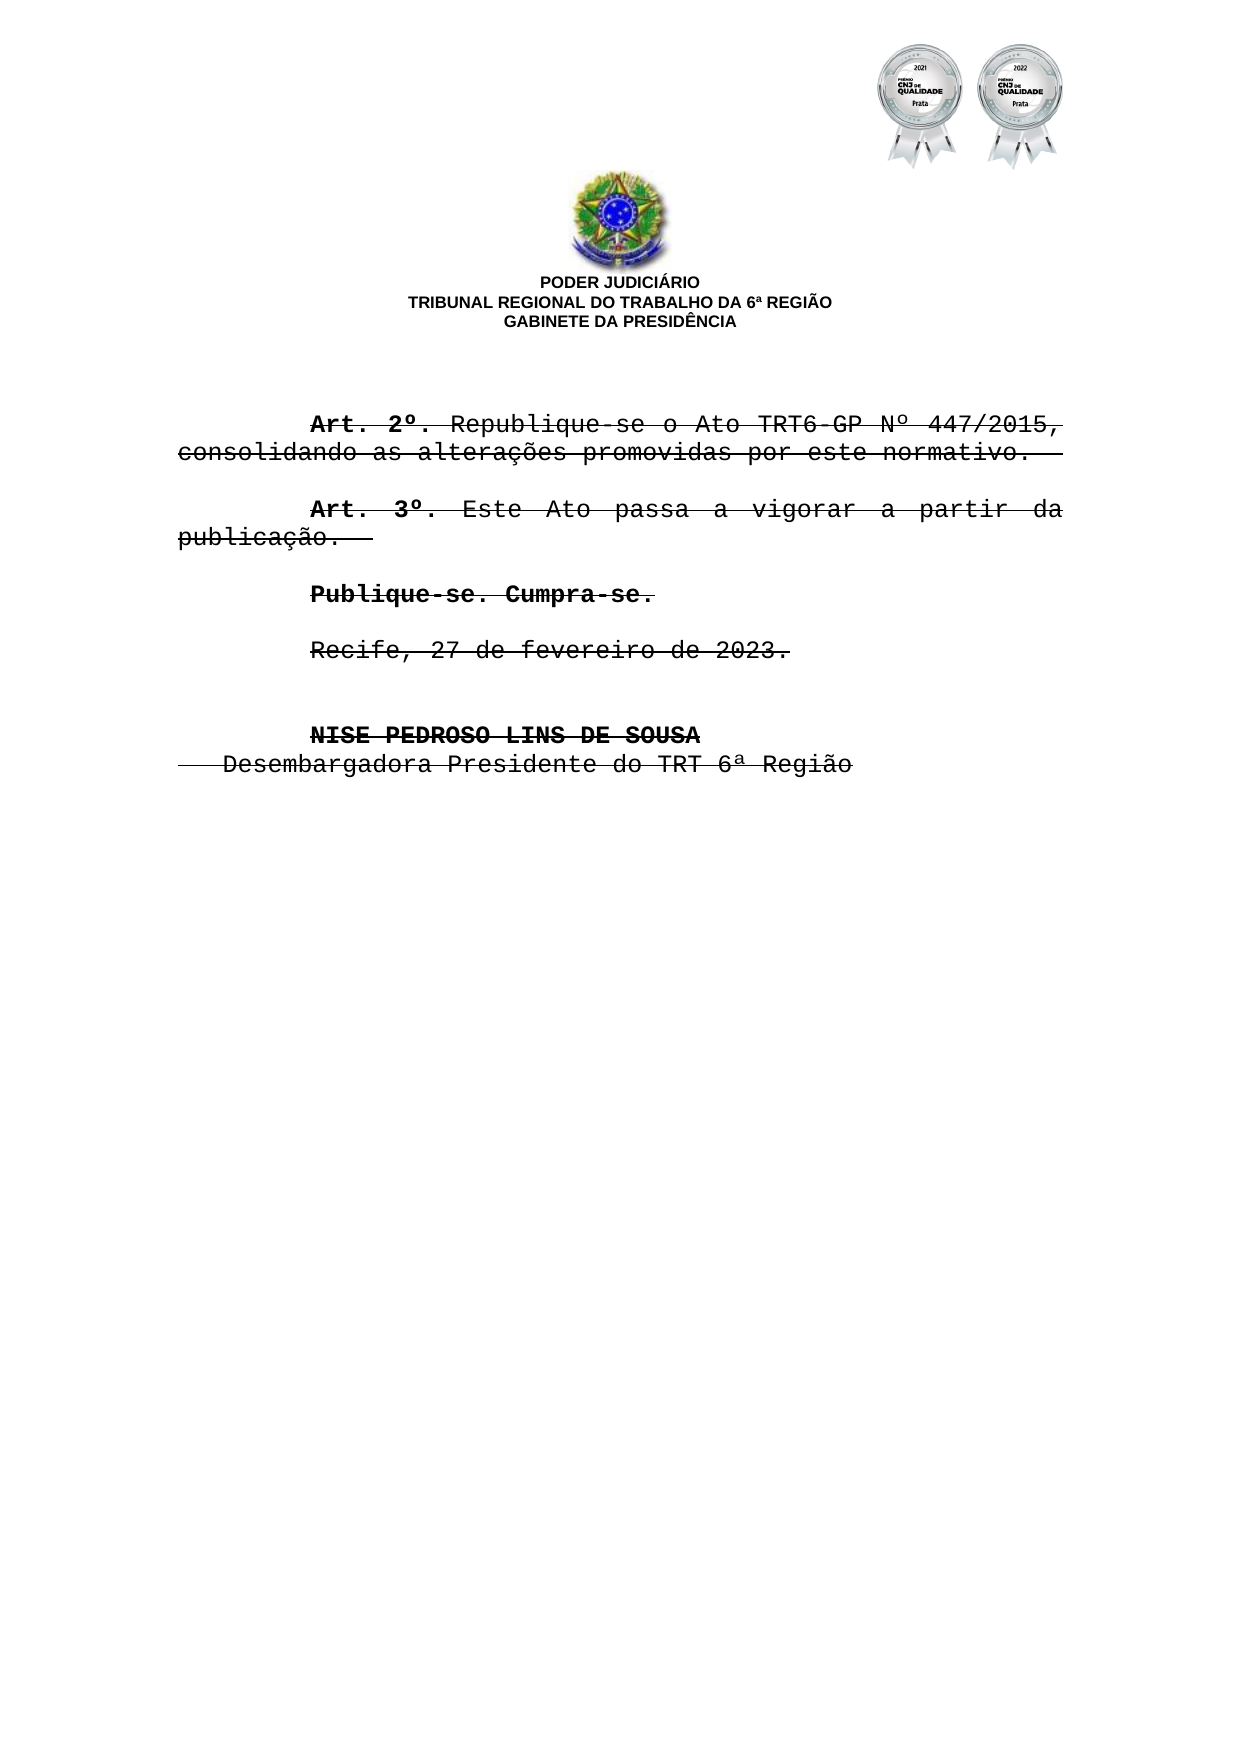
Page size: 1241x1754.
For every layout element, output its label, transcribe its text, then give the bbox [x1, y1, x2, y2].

text Art. 2º. Republique-se o Ato TRT6-GP Nº 447/2015, consolidando as alterações promovidas por este normativo. [177, 454, 1063, 468]
text Publique-se. Cumpra-se. [177, 581, 1063, 610]
text Desembargadora Presidente do TRT 6ª Região [177, 751, 1063, 780]
text NISE PEDROSO LINS DE SOUSA [177, 723, 1063, 751]
text Art. 2º. Republique-se o Ato TRT6-GP Nº 447/2015, consolidando as alterações promovidas por este normativo. [177, 411, 1063, 453]
text Art. 3º. Este Ato passa a vigorar a partir da publicação. [177, 496, 1063, 553]
text Recife, 27 de fevereiro de 2023. [271, 638, 1063, 666]
